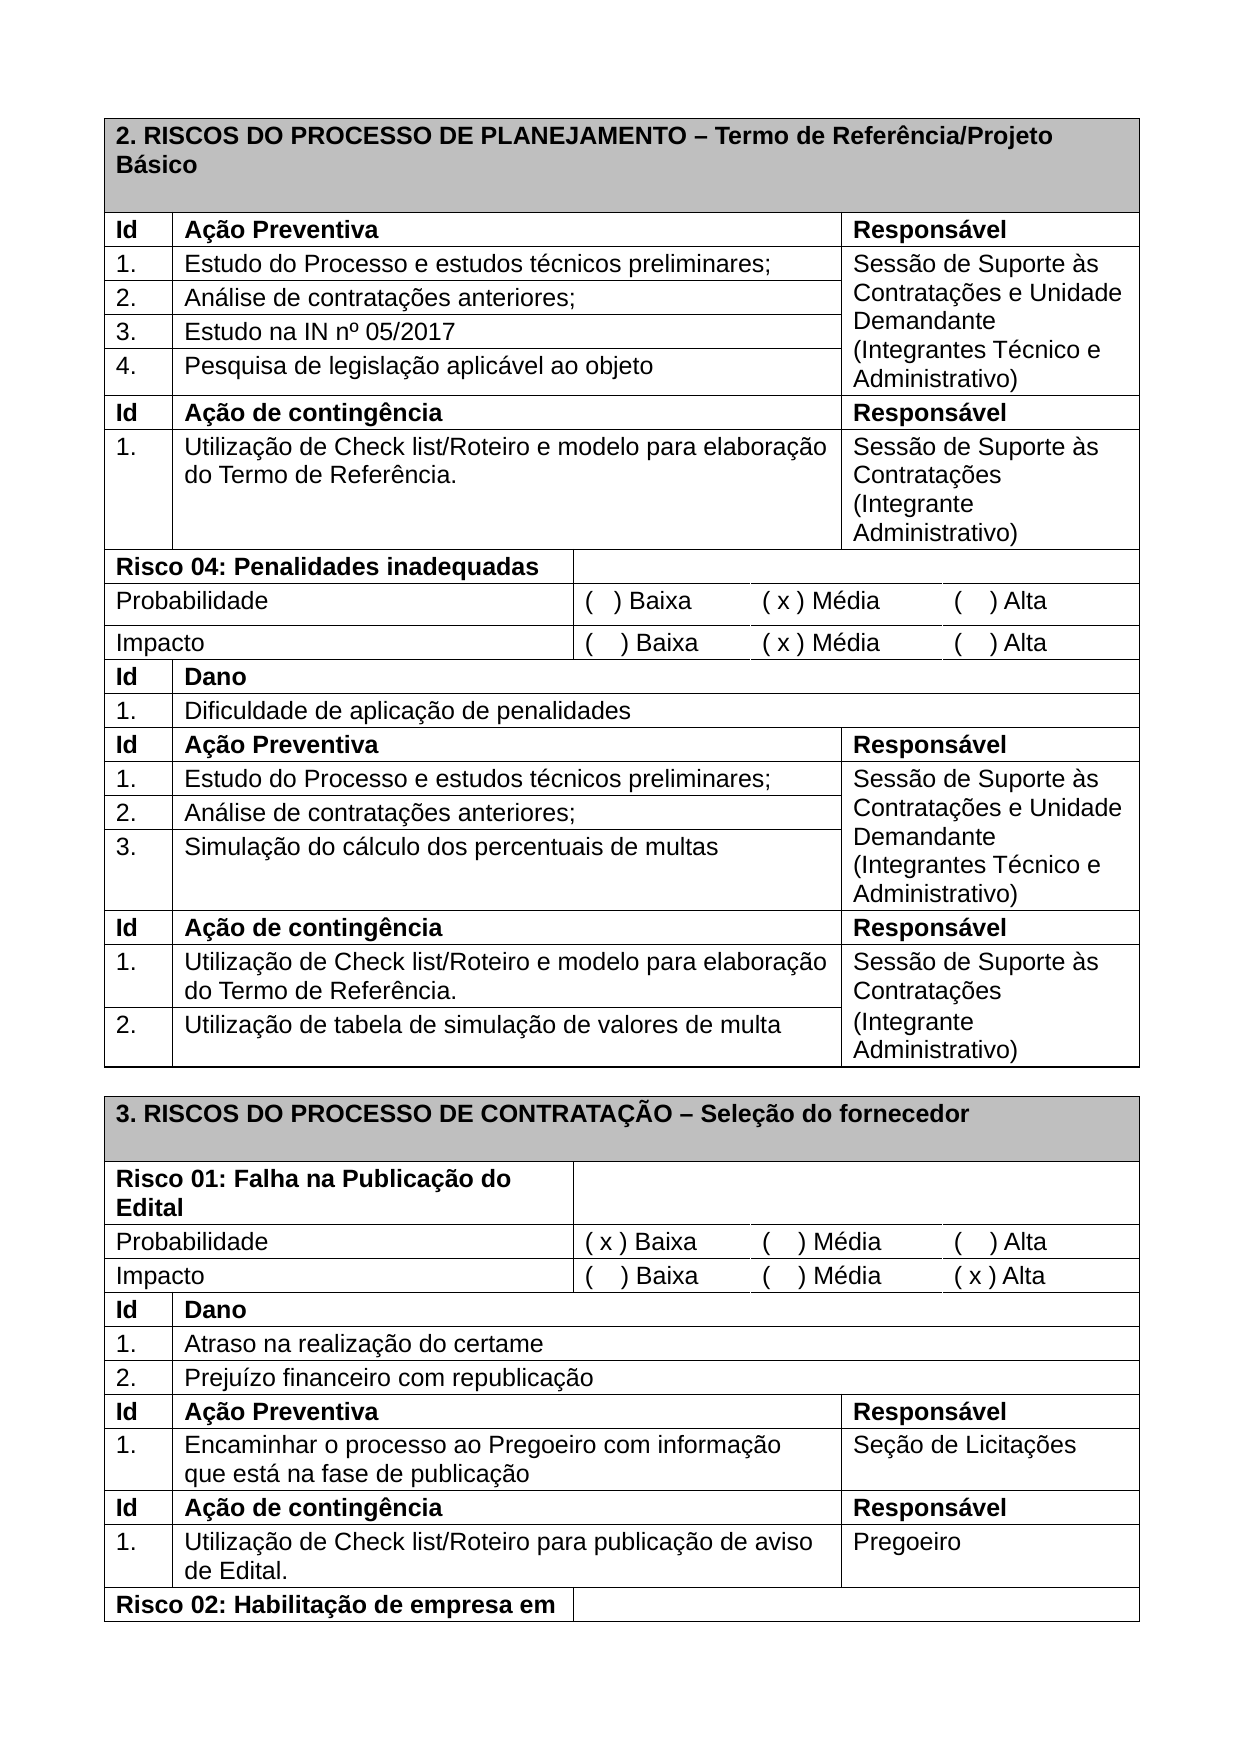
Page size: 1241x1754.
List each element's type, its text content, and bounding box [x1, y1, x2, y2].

table_cell Probabilidade [105, 1225, 573, 1258]
table_cell Ação de contingência [173, 396, 841, 428]
table_cell [574, 1162, 1139, 1224]
table_cell Sessão de Suporte às Contratações e Unidade Demandante (Integrantes Técnico e Administrativo) [842, 247, 1139, 394]
table_cell Estudo do Processo e estudos técnicos preliminares; [173, 762, 841, 795]
table_cell ( ) Alta [943, 584, 1139, 625]
table_cell Ação Preventiva [173, 213, 841, 246]
table_cell ( ) Alta [943, 626, 1139, 659]
table_cell Id [105, 1395, 172, 1427]
table_cell Utilização de Check list/Roteiro e modelo para elaboração do Termo de Referência. [173, 945, 841, 1007]
table_cell Risco 01: Falha na Publicação do Edital [105, 1162, 573, 1224]
table_cell 3. [105, 315, 172, 347]
table_cell Sessão de Suporte às Contratações (Integrante Administrativo) [842, 945, 1139, 1066]
table_cell Id [105, 1293, 172, 1326]
table_cell 2. [105, 1008, 172, 1066]
table_cell Análise de contratações anteriores; [173, 281, 841, 313]
table_cell ( ) Média [751, 1225, 942, 1258]
table_cell Risco 02: Habilitação de empresa em [105, 1588, 573, 1621]
table_cell Responsável [842, 213, 1139, 246]
table_cell Pesquisa de legislação aplicável ao objeto [173, 349, 841, 394]
table_cell 1. [105, 1525, 172, 1587]
table_cell 1. [105, 247, 172, 279]
table_cell 1. [105, 1429, 172, 1490]
table_cell ( ) Baixa [574, 584, 750, 625]
table_cell ( ) Baixa [574, 1259, 750, 1292]
table_cell Impacto [105, 626, 573, 659]
table_cell ( ) Baixa [574, 626, 750, 659]
table_cell Ação Preventiva [173, 1395, 841, 1427]
table_cell 1. [105, 945, 172, 1007]
table_cell Id [105, 660, 172, 693]
table_cell Dificuldade de aplicação de penalidades [173, 694, 1139, 727]
table_cell Ação de contingência [173, 911, 841, 944]
table_cell Encaminhar o processo ao Pregoeiro com informação que está na fase de publicação [173, 1429, 841, 1490]
table_cell 2. [105, 1361, 172, 1393]
table_cell Estudo do Processo e estudos técnicos preliminares; [173, 247, 841, 279]
table_header 2. RISCOS DO PROCESSO DE PLANEJAMENTO – Termo de Referência/Projeto Básico [105, 119, 1139, 212]
table_cell Dano [173, 1293, 1139, 1326]
table_cell Dano [173, 660, 1139, 693]
table_cell Ação de contingência [173, 1491, 841, 1524]
table_cell Probabilidade [105, 584, 573, 625]
table_cell Sessão de Suporte às Contratações e Unidade Demandante (Integrantes Técnico e Administrativo) [842, 762, 1139, 910]
table_cell ( x ) Média [751, 626, 942, 659]
table_cell Impacto [105, 1259, 573, 1292]
table_cell Utilização de Check list/Roteiro e modelo para elaboração do Termo de Referência. [173, 430, 841, 549]
table_cell ( ) Alta [943, 1225, 1139, 1258]
table_cell Estudo na IN nº 05/2017 [173, 315, 841, 347]
table_cell ( x ) Alta [943, 1259, 1139, 1292]
table_cell ( ) Média [751, 1259, 942, 1292]
table_cell Id [105, 396, 172, 428]
table_cell Responsável [842, 911, 1139, 944]
table_cell 2. [105, 281, 172, 313]
table_cell Utilização de tabela de simulação de valores de multa [173, 1008, 841, 1066]
table_cell [574, 550, 1139, 583]
table_cell 1. [105, 694, 172, 727]
table_cell Atraso na realização do certame [173, 1327, 1139, 1359]
table_cell Responsável [842, 1395, 1139, 1427]
table_cell [574, 1588, 1139, 1621]
table_cell Id [105, 213, 172, 246]
table_cell Id [105, 728, 172, 761]
table_cell 1. [105, 430, 172, 549]
table_cell Utilização de Check list/Roteiro para publicação de aviso de Edital. [173, 1525, 841, 1587]
table_cell Pregoeiro [842, 1525, 1139, 1587]
table_cell Ação Preventiva [173, 728, 841, 761]
table_cell 3. [105, 830, 172, 910]
table_cell Responsável [842, 728, 1139, 761]
table_cell Id [105, 1491, 172, 1524]
table_cell Sessão de Suporte às Contratações (Integrante Administrativo) [842, 430, 1139, 549]
table_cell Seção de Licitações [842, 1429, 1139, 1490]
table_cell ( x ) Baixa [574, 1225, 750, 1258]
table_cell Responsável [842, 1491, 1139, 1524]
table_cell Análise de contratações anteriores; [173, 796, 841, 829]
table_cell 4. [105, 349, 172, 394]
table_header 3. RISCOS DO PROCESSO DE CONTRATAÇÃO – Seleção do fornecedor [105, 1097, 1139, 1161]
table_cell 1. [105, 762, 172, 795]
table_cell Responsável [842, 396, 1139, 428]
table_cell ( x ) Média [751, 584, 942, 625]
table_cell Risco 04: Penalidades inadequadas [105, 550, 573, 583]
table_cell Id [105, 911, 172, 944]
table_cell Simulação do cálculo dos percentuais de multas [173, 830, 841, 910]
table_cell 2. [105, 796, 172, 829]
table_cell Prejuízo financeiro com republicação [173, 1361, 1139, 1393]
table_cell 1. [105, 1327, 172, 1359]
